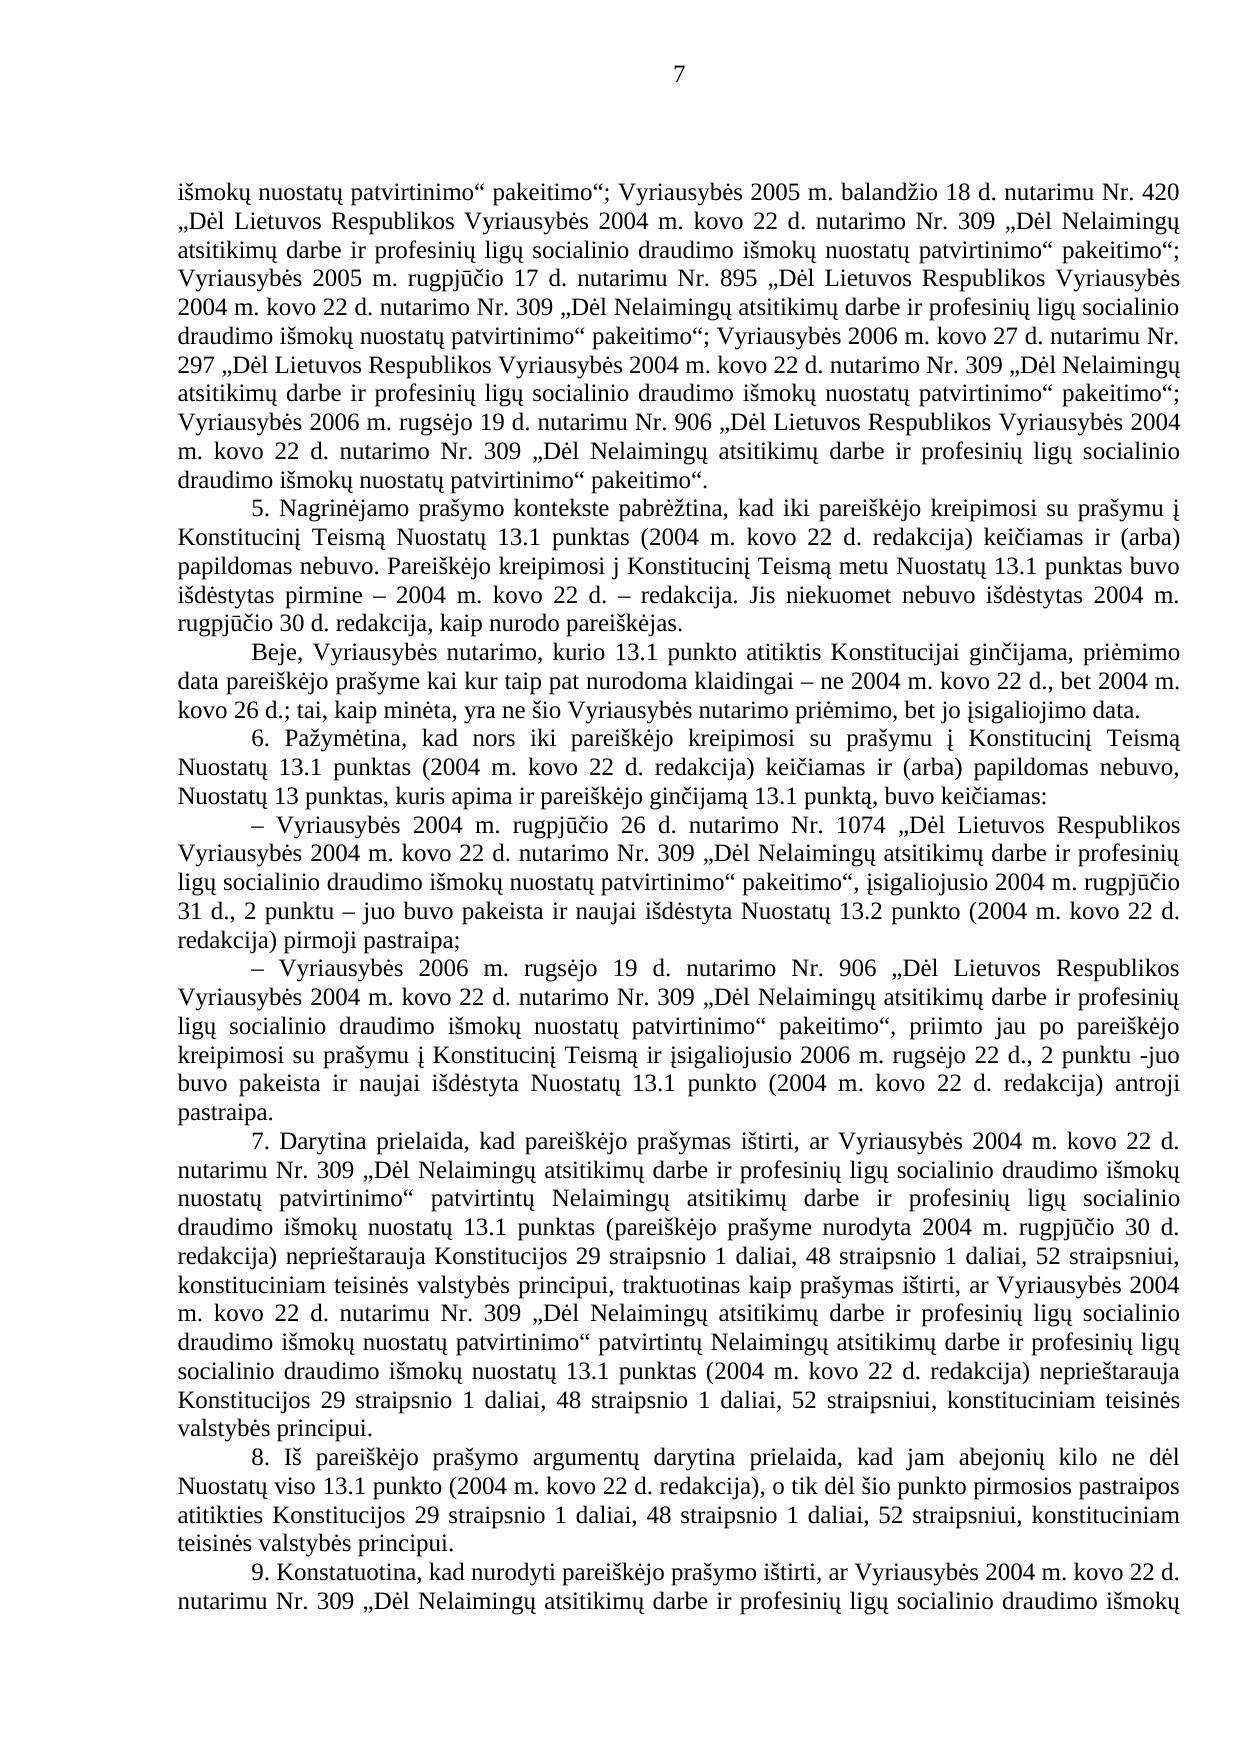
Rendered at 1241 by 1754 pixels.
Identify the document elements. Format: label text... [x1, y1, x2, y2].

text 8. Iš pareiškėjo prašymo argumentų darytina prielaida, kad jam abejonių kilo ne dėl Nuostatų viso 13.1 punkto (2004 m. kovo 22 d. redakcija), o tik dėl šio punkto pirmosios pastraipos atitikties Konstitucijos 29 straipsnio 1 daliai, 48 straipsnio 1 daliai, 52 straipsniui, konstituciniam teisinės valstybės principui. [177, 1442, 1181, 1557]
text 9. Konstatuotina, kad nurodyti pareiškėjo prašymo ištirti, ar Vyriausybės 2004 m. kovo 22 d. nutarimu Nr. 309 „Dėl Nelaimingų atsitikimų darbe ir profesinių ligų socialinio draudimo išmokų [177, 1557, 1181, 1615]
text – Vyriausybės 2006 m. rugsėjo 19 d. nutarimo Nr. 906 „Dėl Lietuvos Respublikos Vyriausybės 2004 m. kovo 22 d. nutarimo Nr. 309 „Dėl Nelaimingų atsitikimų darbe ir profesinių ligų socialinio draudimo išmokų nuostatų patvirtinimo“ pakeitimo“, priimto jau po pareiškėjo kreipimosi su prašymu į Konstitucinį Teismą ir įsigaliojusio 2006 m. rugsėjo 22 d., 2 punktu -juo buvo pakeista ir naujai išdėstyta Nuostatų 13.1 punkto (2004 m. kovo 22 d. redakcija) antroji pastraipa. [177, 953, 1181, 1126]
text išmokų nuostatų patvirtinimo“ pakeitimo“; Vyriausybės 2005 m. balandžio 18 d. nutarimu Nr. 420 „Dėl Lietuvos Respublikos Vyriausybės 2004 m. kovo 22 d. nutarimo Nr. 309 „Dėl Nelaimingų atsitikimų darbe ir profesinių ligų socialinio draudimo išmokų nuostatų patvirtinimo“ pakeitimo“; Vyriausybės 2005 m. rugpjūčio 17 d. nutarimu Nr. 895 „Dėl Lietuvos Respublikos Vyriausybės 2004 m. kovo 22 d. nutarimo Nr. 309 „Dėl Nelaimingų atsitikimų darbe ir profesinių ligų socialinio draudimo išmokų nuostatų patvirtinimo“ pakeitimo“; Vyriausybės 2006 m. kovo 27 d. nutarimu Nr. 297 „Dėl Lietuvos Respublikos Vyriausybės 2004 m. kovo 22 d. nutarimo Nr. 309 „Dėl Nelaimingų atsitikimų darbe ir profesinių ligų socialinio draudimo išmokų nuostatų patvirtinimo“ pakeitimo“; Vyriausybės 2006 m. rugsėjo 19 d. nutarimu Nr. 906 „Dėl Lietuvos Respublikos Vyriausybės 2004 m. kovo 22 d. nutarimo Nr. 309 „Dėl Nelaimingų atsitikimų darbe ir profesinių ligų socialinio draudimo išmokų nuostatų patvirtinimo“ pakeitimo“. [177, 177, 1181, 493]
text 7. Darytina prielaida, kad pareiškėjo prašymas ištirti, ar Vyriausybės 2004 m. kovo 22 d. nutarimu Nr. 309 „Dėl Nelaimingų atsitikimų darbe ir profesinių ligų socialinio draudimo išmokų nuostatų patvirtinimo“ patvirtintų Nelaimingų atsitikimų darbe ir profesinių ligų socialinio draudimo išmokų nuostatų 13.1 punktas (pareiškėjo prašyme nurodyta 2004 m. rugpjūčio 30 d. redakcija) neprieštarauja Konstitucijos 29 straipsnio 1 daliai, 48 straipsnio 1 daliai, 52 straipsniui, konstituciniam teisinės valstybės principui, traktuotinas kaip prašymas ištirti, ar Vyriausybės 2004 m. kovo 22 d. nutarimu Nr. 309 „Dėl Nelaimingų atsitikimų darbe ir profesinių ligų socialinio draudimo išmokų nuostatų patvirtinimo“ patvirtintų Nelaimingų atsitikimų darbe ir profesinių ligų socialinio draudimo išmokų nuostatų 13.1 punktas (2004 m. kovo 22 d. redakcija) neprieštarauja Konstitucijos 29 straipsnio 1 daliai, 48 straipsnio 1 daliai, 52 straipsniui, konstituciniam teisinės valstybės principui. [177, 1126, 1181, 1442]
text – Vyriausybės 2004 m. rugpjūčio 26 d. nutarimo Nr. 1074 „Dėl Lietuvos Respublikos Vyriausybės 2004 m. kovo 22 d. nutarimo Nr. 309 „Dėl Nelaimingų atsitikimų darbe ir profesinių ligų socialinio draudimo išmokų nuostatų patvirtinimo“ pakeitimo“, įsigaliojusio 2004 m. rugpjūčio 31 d., 2 punktu – juo buvo pakeista ir naujai išdėstyta Nuostatų 13.2 punkto (2004 m. kovo 22 d. redakcija) pirmoji pastraipa; [177, 810, 1181, 953]
text 5. Nagrinėjamo prašymo kontekste pabrėžtina, kad iki pareiškėjo kreipimosi su prašymu į Konstitucinį Teismą Nuostatų 13.1 punktas (2004 m. kovo 22 d. redakcija) keičiamas ir (arba) papildomas nebuvo. Pareiškėjo kreipimosi j Konstitucinį Teismą metu Nuostatų 13.1 punktas buvo išdėstytas pirmine – 2004 m. kovo 22 d. – redakcija. Jis niekuomet nebuvo išdėstytas 2004 m. rugpjūčio 30 d. redakcija, kaip nurodo pareiškėjas. [177, 493, 1181, 637]
text Beje, Vyriausybės nutarimo, kurio 13.1 punkto atitiktis Konstitucijai ginčijama, priėmimo data pareiškėjo prašyme kai kur taip pat nurodoma klaidingai – ne 2004 m. kovo 22 d., bet 2004 m. kovo 26 d.; tai, kaip minėta, yra ne šio Vyriausybės nutarimo priėmimo, bet jo įsigaliojimo data. [177, 637, 1181, 723]
text 6. Pažymėtina, kad nors iki pareiškėjo kreipimosi su prašymu į Konstitucinį Teismą Nuostatų 13.1 punktas (2004 m. kovo 22 d. redakcija) keičiamas ir (arba) papildomas nebuvo, Nuostatų 13 punktas, kuris apima ir pareiškėjo ginčijamą 13.1 punktą, buvo keičiamas: [177, 723, 1181, 810]
